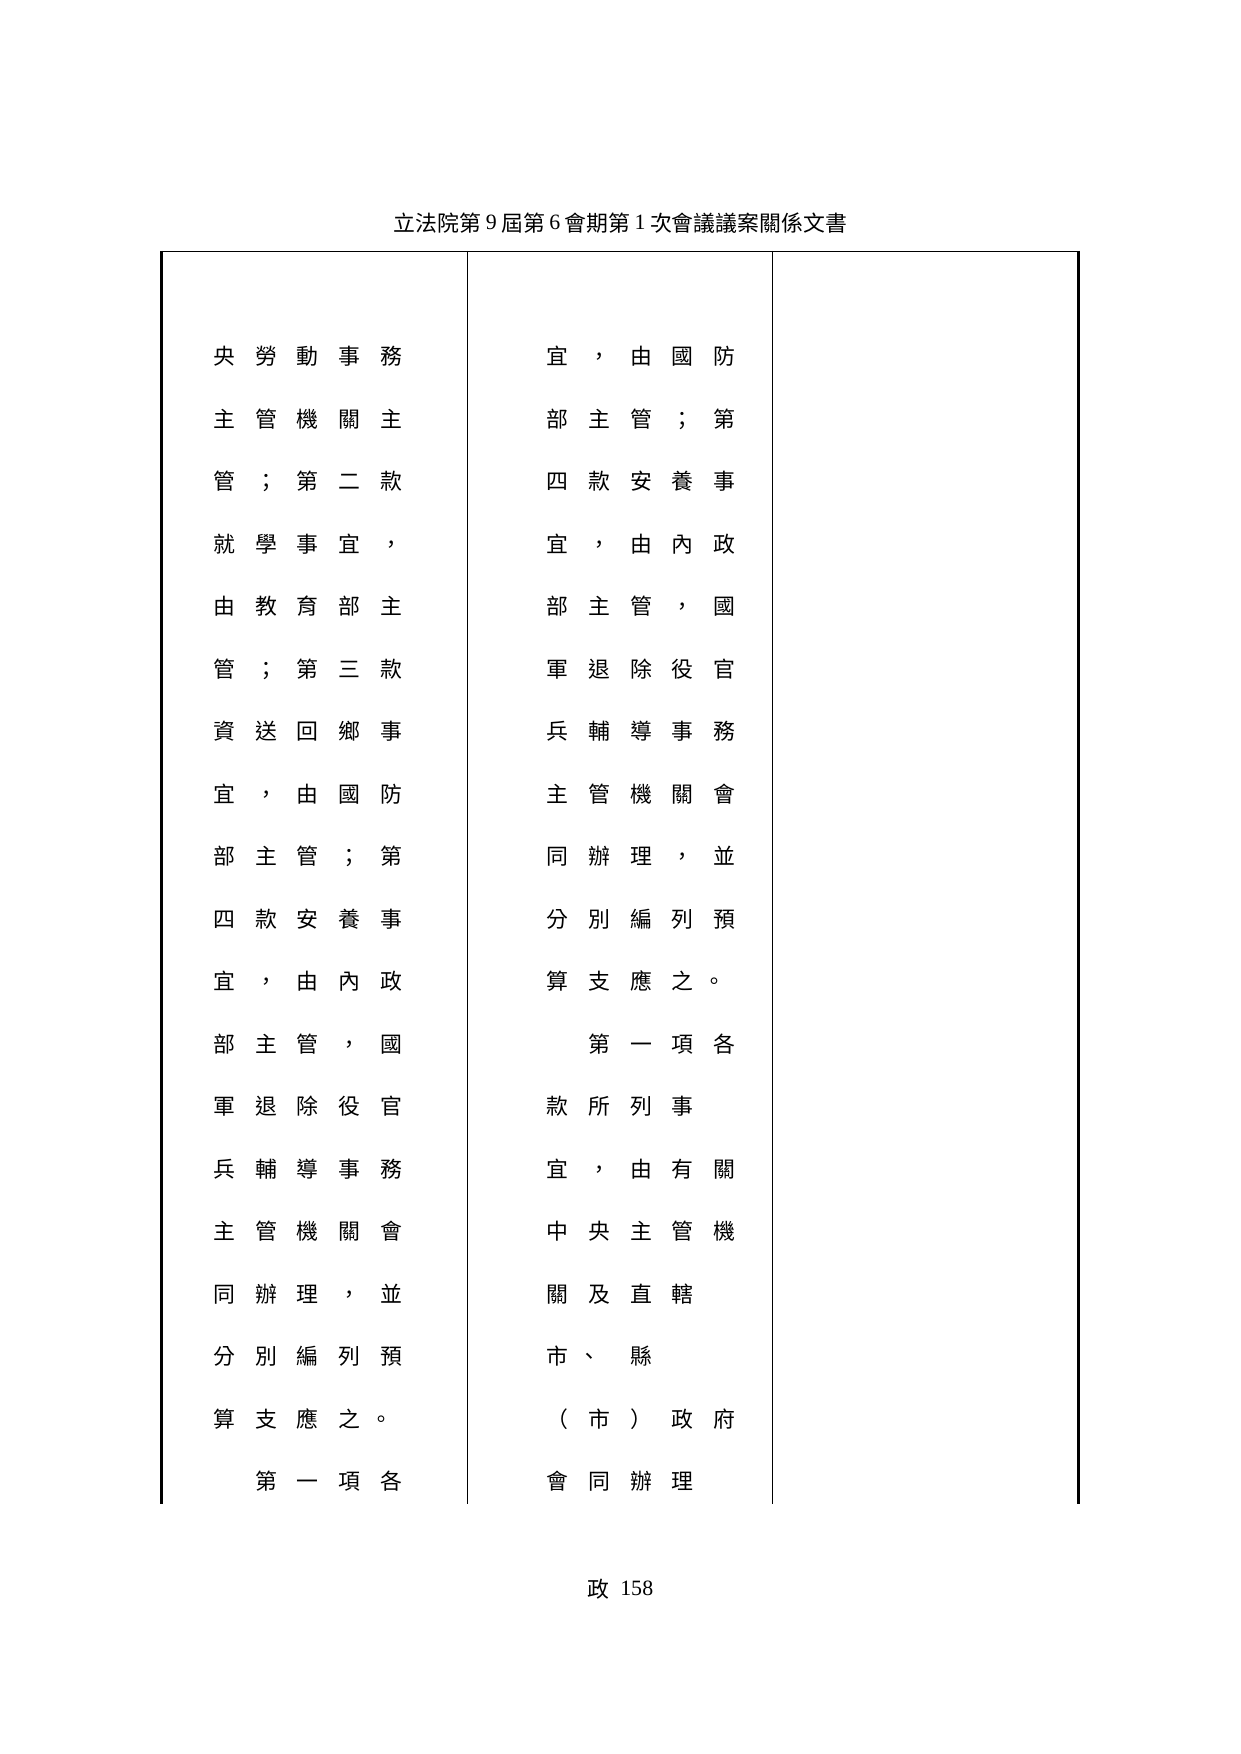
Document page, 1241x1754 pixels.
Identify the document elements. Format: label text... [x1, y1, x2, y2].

table_cell [773, 252, 1077, 1504]
table_cell 央勞動事務主管機關主管；第二款就學事宜，由教育部主管；第三款資送回鄉事宜，由國防部主管；第四款安養事宜，由內政部主管，國軍退除役官兵輔導事務主管機關會同辦理，並分別編列預算支應之。 第一項各 [163, 252, 467, 1504]
table_cell 宜，由國防部主管；第四款安養事宜，由內政部主管，國軍退除役官兵輔導事務主管機關會同辦理，並分別編列預算支應之。 第一項各款所列事宜，由有關中央主管機關及直轄市、縣（市）政府會同辦理 [468, 252, 772, 1504]
